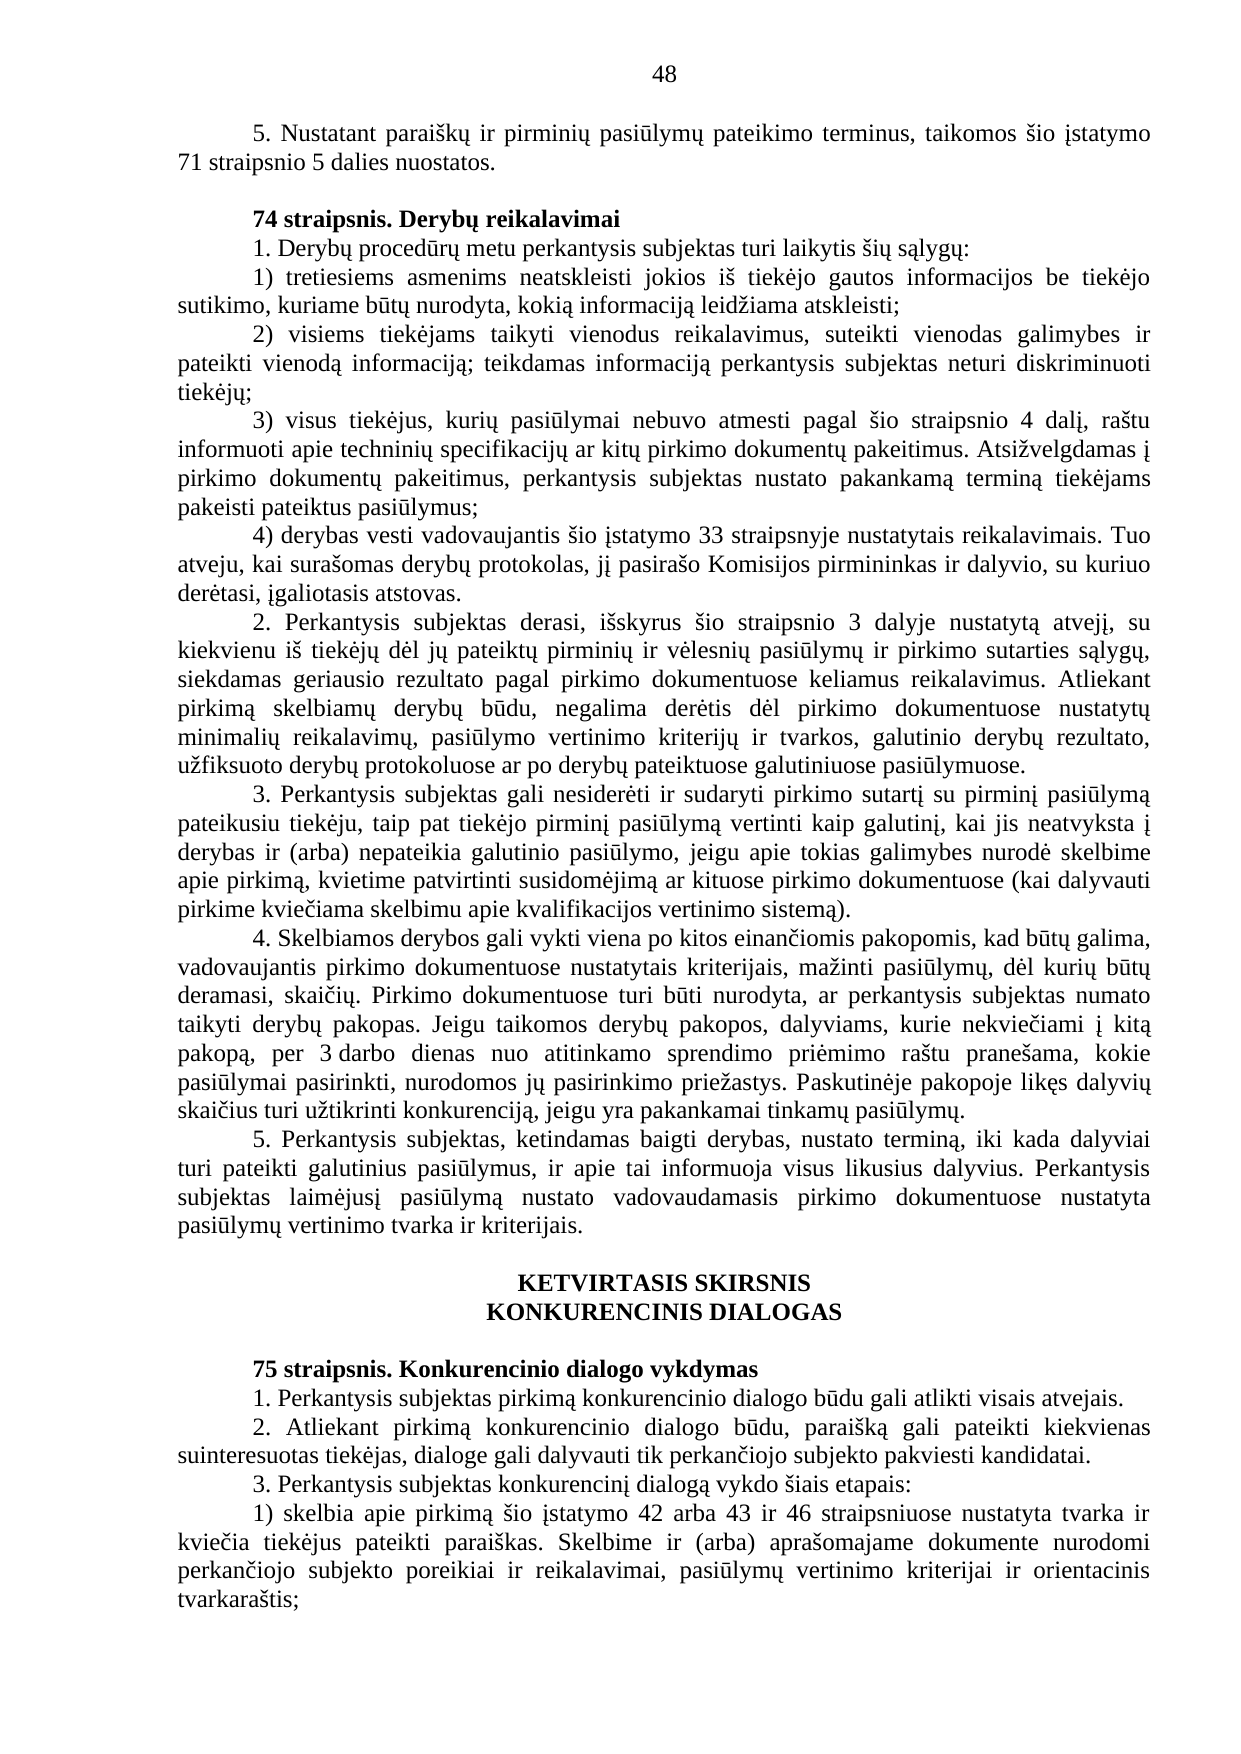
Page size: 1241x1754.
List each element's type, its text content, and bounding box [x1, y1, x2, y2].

text 1. Perkantysis subjektas pirkimą konkurencinio dialogo būdu gali atlikti visais atvejais. [177, 1383, 1152, 1412]
text 3. Perkantysis subjektas konkurencinį dialogą vykdo šiais etapais: [177, 1469, 1152, 1498]
text KETVIRTASIS SKIRSNIS [177, 1268, 1152, 1297]
text 5. Nustatant paraiškų ir pirminių pasiūlymų pateikimo terminus, taikomos šio įstatymo 71 straipsnio 5 dalies nuostatos. [177, 118, 1152, 176]
text 75 straipsnis. Konkurencinio dialogo vykdymas [177, 1354, 1152, 1383]
text 74 straipsnis. Derybų reikalavimai [177, 204, 1152, 233]
text 2. Atliekant pirkimą konkurencinio dialogo būdu, paraišką gali pateikti kiekvienas suinteresuotas tiekėjas, dialoge gali dalyvauti tik perkančiojo subjekto pakviesti kandidatai. [177, 1412, 1152, 1469]
text KONKURENCINIS DIALOGAS [177, 1297, 1152, 1326]
text 1) tretiesiems asmenims neatskleisti jokios iš tiekėjo gautos informacijos be tiekėjo sutikimo, kuriame būtų nurodyta, kokią informaciją leidžiama atskleisti; [177, 262, 1152, 319]
text 3) visus tiekėjus, kurių pasiūlymai nebuvo atmesti pagal šio straipsnio 4 dalį, raštu informuoti apie techninių specifikacijų ar kitų pirkimo dokumentų pakeitimus. Atsižvelgdamas į pirkimo dokumentų pakeitimus, perkantysis subjektas nustato pakankamą terminą tiekėjams pakeisti pateiktus pasiūlymus; [177, 406, 1152, 521]
text 2. Perkantysis subjektas derasi, išskyrus šio straipsnio 3 dalyje nustatytą atvejį, su kiekvienu iš tiekėjų dėl jų pateiktų pirminių ir vėlesnių pasiūlymų ir pirkimo sutarties sąlygų, siekdamas geriausio rezultato pagal pirkimo dokumentuose keliamus reikalavimus. Atliekant pirkimą skelbiamų derybų būdu, negalima derėtis dėl pirkimo dokumentuose nustatytų minimalių reikalavimų, pasiūlymo vertinimo kriterijų ir tvarkos, galutinio derybų rezultato, užfiksuoto derybų protokoluose ar po derybų pateiktuose galutiniuose pasiūlymuose. [177, 607, 1152, 779]
text 1) skelbia apie pirkimą šio įstatymo 42 arba 43 ir 46 straipsniuose nustatyta tvarka ir kviečia tiekėjus pateikti paraiškas. Skelbime ir (arba) aprašomajame dokumente nurodomi perkančiojo subjekto poreikiai ir reikalavimai, pasiūlymų vertinimo kriterijai ir orientacinis tvarkaraštis; [177, 1498, 1152, 1613]
text 4) derybas vesti vadovaujantis šio įstatymo 33 straipsnyje nustatytais reikalavimais. Tuo atveju, kai surašomas derybų protokolas, jį pasirašo Komisijos pirmininkas ir dalyvio, su kuriuo derėtasi, įgaliotasis atstovas. [177, 521, 1152, 607]
text 1. Derybų procedūrų metu perkantysis subjektas turi laikytis šių sąlygų: [177, 233, 1152, 262]
text 3. Perkantysis subjektas gali nesiderėti ir sudaryti pirkimo sutartį su pirminį pasiūlymą pateikusiu tiekėju, taip pat tiekėjo pirminį pasiūlymą vertinti kaip galutinį, kai jis neatvyksta į derybas ir (arba) nepateikia galutinio pasiūlymo, jeigu apie tokias galimybes nurodė skelbime apie pirkimą, kvietime patvirtinti susidomėjimą ar kituose pirkimo dokumentuose (kai dalyvauti pirkime kviečiama skelbimu apie kvalifikacijos vertinimo sistemą). [177, 779, 1152, 923]
text 4. Skelbiamos derybos gali vykti viena po kitos einančiomis pakopomis, kad būtų galima, vadovaujantis pirkimo dokumentuose nustatytais kriterijais, mažinti pasiūlymų, dėl kurių būtų deramasi, skaičių. Pirkimo dokumentuose turi būti nurodyta, ar perkantysis subjektas numato taikyti derybų pakopas. Jeigu taikomos derybų pakopos, dalyviams, kurie nekviečiami į kitą pakopą, per 3 darbo dienas nuo atitinkamo sprendimo priėmimo raštu pranešama, kokie pasiūlymai pasirinkti, nurodomos jų pasirinkimo priežastys. Paskutinėje pakopoje likęs dalyvių skaičius turi užtikrinti konkurenciją, jeigu yra pakankamai tinkamų pasiūlymų. [177, 923, 1152, 1124]
text 2) visiems tiekėjams taikyti vienodus reikalavimus, suteikti vienodas galimybes ir pateikti vienodą informaciją; teikdamas informaciją perkantysis subjektas neturi diskriminuoti tiekėjų; [177, 319, 1152, 406]
text 5. Perkantysis subjektas, ketindamas baigti derybas, nustato terminą, iki kada dalyviai turi pateikti galutinius pasiūlymus, ir apie tai informuoja visus likusius dalyvius. Perkantysis subjektas laimėjusį pasiūlymą nustato vadovaudamasis pirkimo dokumentuose nustatyta pasiūlymų vertinimo tvarka ir kriterijais. [177, 1124, 1152, 1239]
